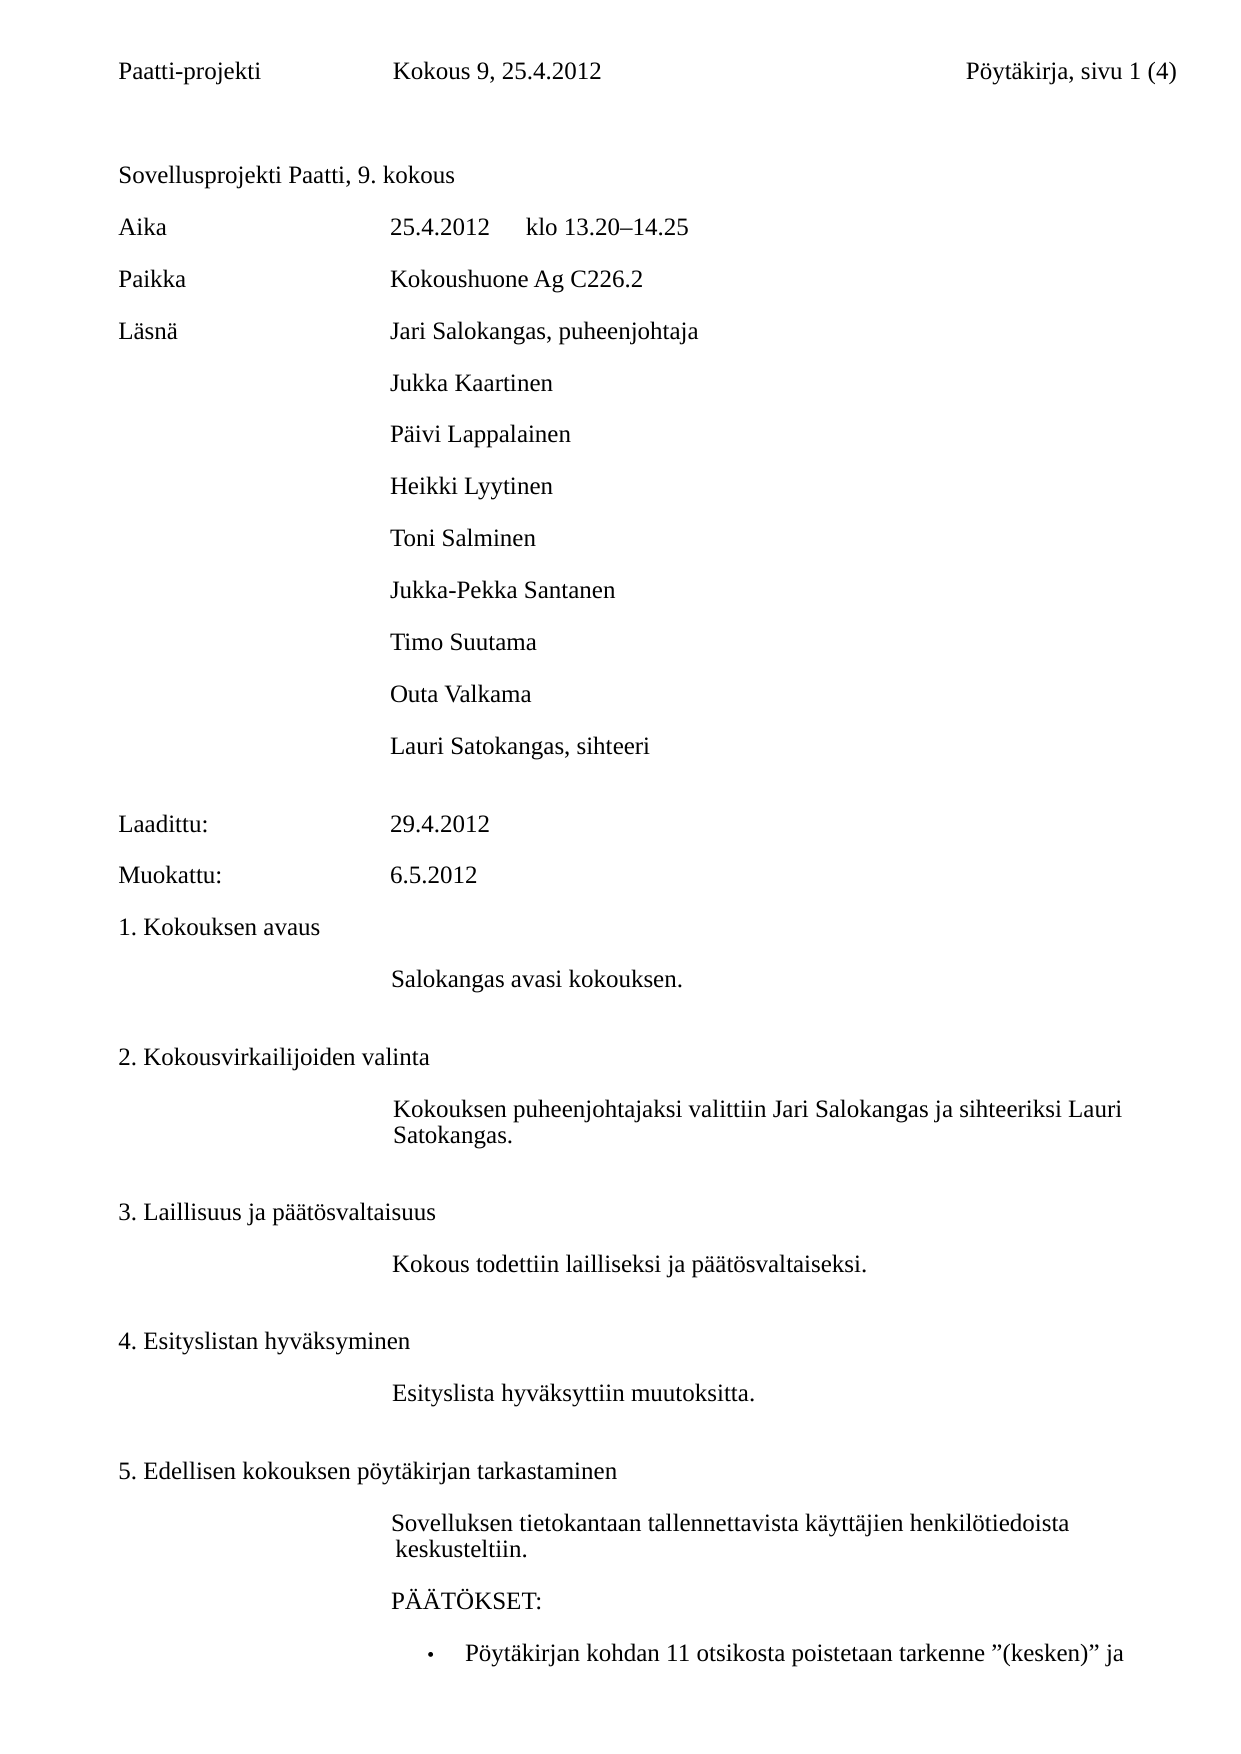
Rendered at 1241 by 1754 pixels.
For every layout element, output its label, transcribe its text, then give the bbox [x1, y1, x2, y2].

text 1. Kokouksen avaus [118, 915, 1181, 941]
text Laadittu: 29.4.2012 [118, 811, 1181, 837]
text Lauri Satokangas, sihteeri [118, 733, 1181, 759]
text Jukka Kaartinen Päivi Lappalainen [118, 370, 1181, 448]
text 4. Esityslistan hyväksyminen [118, 1329, 1181, 1355]
text Sovellusprojekti Paatti, 9. kokous [118, 163, 1181, 189]
text Esityslista hyväksyttiin muutoksitta. [392, 1381, 1181, 1459]
text 3. Laillisuus ja päätösvaltaisuus [118, 1199, 1181, 1225]
text Kokous todettiin lailliseksi ja päätösvaltaiseksi. [392, 1251, 1181, 1277]
text Heikki Lyytinen [118, 474, 1181, 500]
text Salokangas avasi kokouksen. [391, 967, 1181, 993]
text 2. Kokousvirkailijoiden valinta [118, 1045, 1181, 1071]
text Jukka-Pekka Santanen [118, 578, 1181, 604]
text 5. Edellisen kokouksen pöytäkirjan tarkastaminen [118, 1459, 1181, 1485]
text Muokattu: 6.5.2012 [118, 863, 1181, 889]
text Läsnä Jari Salokangas, puheenjohtaja [118, 318, 1181, 344]
text Timo Suutama Outa Valkama [118, 630, 1181, 707]
text Paikka Kokoushuone Ag C226.2 [118, 267, 1181, 292]
text Aika 25.4.2012 klo 13.20–14.25 [118, 215, 1181, 241]
list Pöytäkirjan kohdan 11 otsikosta poistetaan tarkenne ”(kesken)” ja [427, 1640, 1181, 1666]
text Toni Salminen [118, 500, 1181, 552]
text Kokouksen puheenjohtajaksi valittiin Jari Salokangas ja sihteeriksi Lauri Satokangas. [393, 1097, 1181, 1148]
text PÄÄTÖKSET: [391, 1588, 1181, 1614]
text Sovelluksen tietokantaan tallennettavista käyttäjien henkilötiedoista keskusteltiin. [391, 1511, 1181, 1562]
